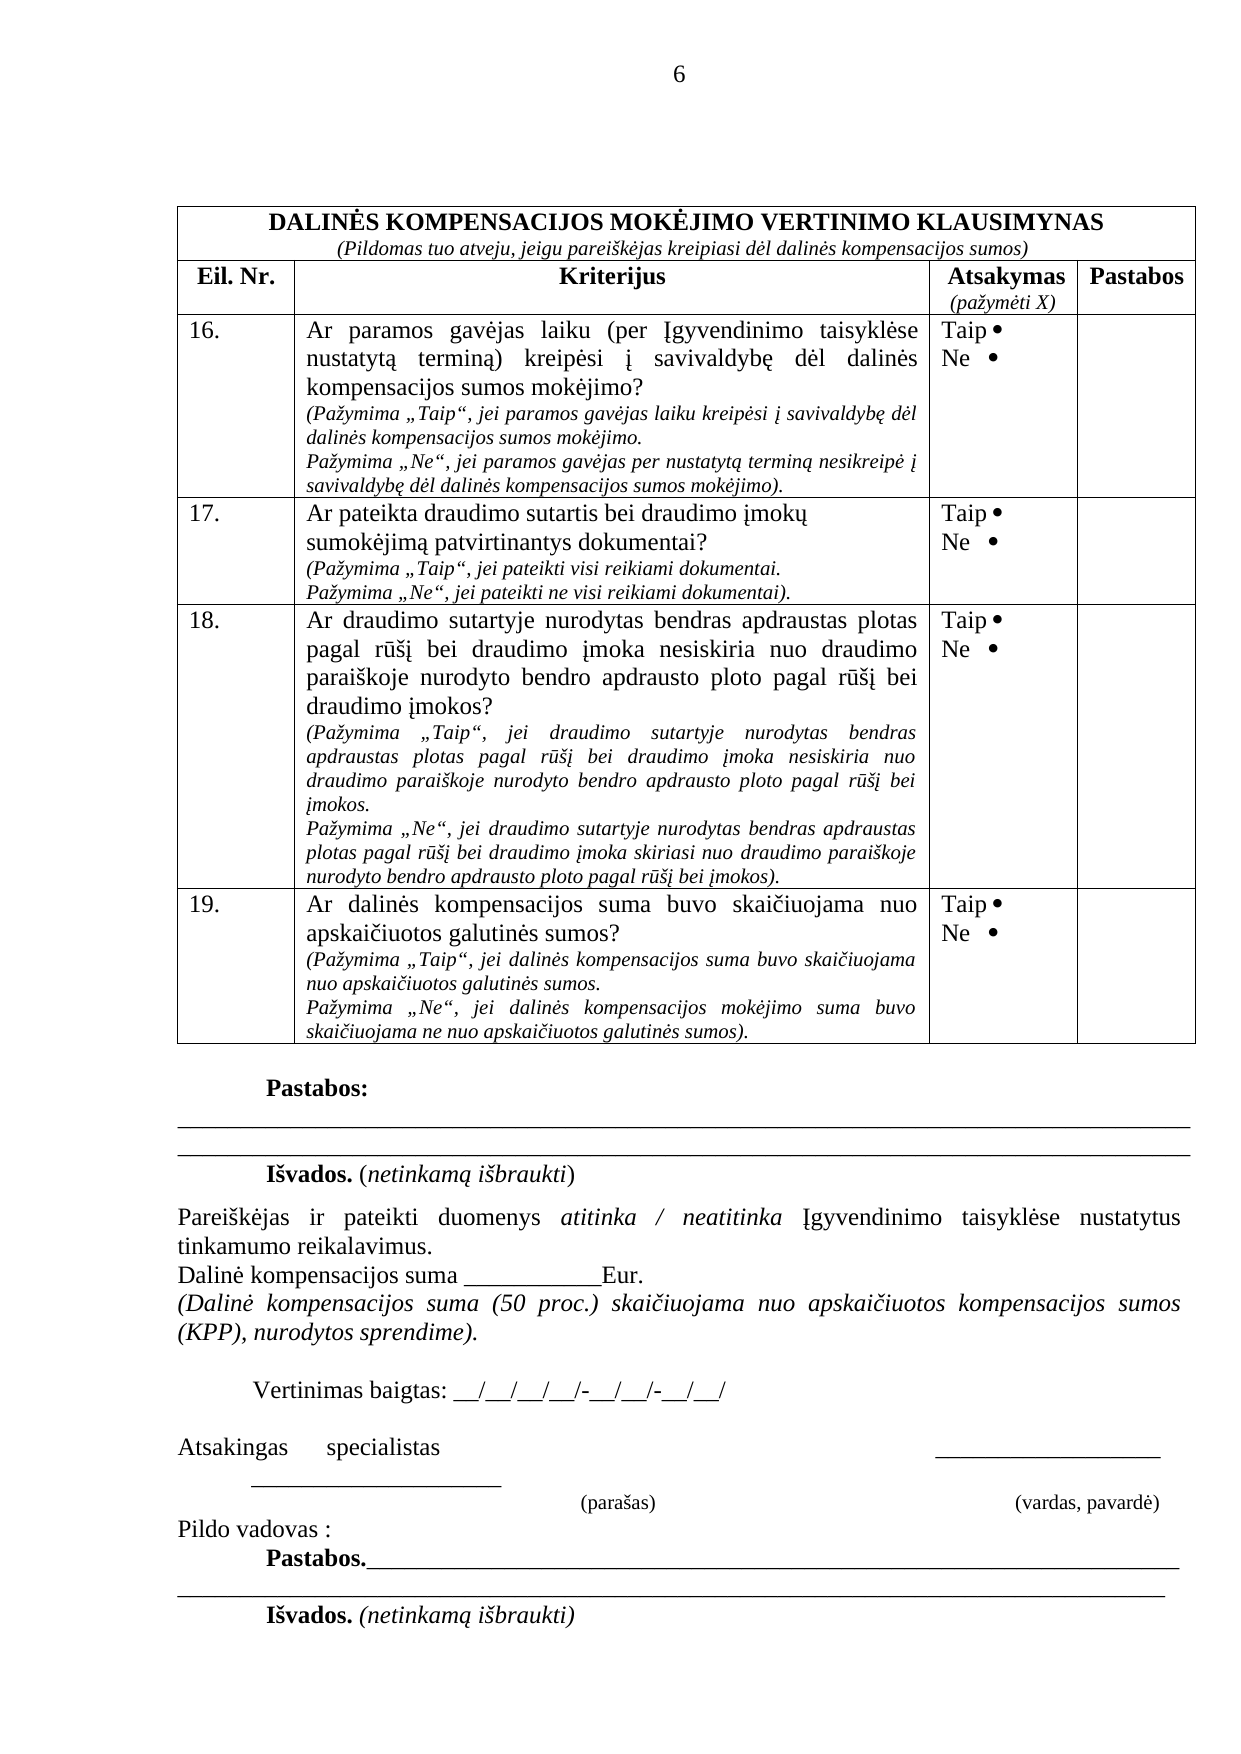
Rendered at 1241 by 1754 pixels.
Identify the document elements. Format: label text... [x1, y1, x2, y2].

table_cell 19. [178, 889, 294, 1043]
table_cell Kriterijus [295, 261, 929, 314]
text Dalinė kompensacijos suma ___________Eur. [177, 1260, 1184, 1288]
text (parašas) (vardas, pavardė) [251, 1490, 1161, 1514]
text Atsakingas specialistas __________________ ____________________ [177, 1432, 1161, 1490]
text Pareiškėjas ir pateikti duomenys atitinka / neatitinka Įgyvendinimo taisyklėse nustatytus tinkamumo reikalavimus. [177, 1202, 1181, 1260]
table_cell [1078, 315, 1195, 497]
table_cell Eil. Nr. [178, 261, 294, 314]
table_cell [1078, 889, 1195, 1043]
table_cell 16. [178, 315, 294, 497]
table_cell Ar draudimo sutartyje nurodytas bendras apdraustas plotas pagal rūšį bei draudimo įmoka nesiskiria nuo draudimo paraiškoje nurodyto bendro apdrausto ploto pagal rūšį bei draudimo įmokos? (Pažymima „Taip“, jei draudimo sutartyje nurodytas bendras apdraustas plotas pagal rūšį bei draudimo įmoka nesiskiria nuo draudimo paraiškoje nurodyto bendro apdrausto ploto pagal rūšį bei įmokos. Pažymima „Ne“, jei draudimo sutartyje nurodytas bendras apdraustas plotas pagal rūšį bei draudimo įmoka skiriasi nuo draudimo paraiškoje nurodyto bendro apdrausto ploto pagal rūšį bei įmokos). [295, 605, 929, 888]
text (Dalinė kompensacijos suma (50 proc.) skaičiuojama nuo apskaičiuotos kompensacijos sumos (KPP), nurodytos sprendime). [177, 1288, 1184, 1346]
table_cell [1078, 605, 1195, 888]
table_cell Atsakymas (pažymėti X) [930, 261, 1077, 314]
table_cell Ar paramos gavėjas laiku (per Įgyvendinimo taisyklėse nustatytą terminą) kreipėsi į savivaldybę dėl dalinės kompensacijos sumos mokėjimo? (Pažymima „Taip“, jei paramos gavėjas laiku kreipėsi į savivaldybę dėl dalinės kompensacijos sumos mokėjimo. Pažymima „Ne“, jei paramos gavėjas per nustatytą terminą nesikreipė į savivaldybę dėl dalinės kompensacijos sumos mokėjimo). [295, 315, 929, 497]
table_cell Taip  Ne  [930, 315, 1077, 497]
table_header DALINĖS KOMPENSACIJOS MOKĖJIMO VERTINIMO KLAUSIMYNAS (Pildomas tuo atveju, jeigu pareiškėjas kreipiasi dėl dalinės kompensacijos sumos) [178, 207, 1195, 260]
table_cell Taip  Ne  [930, 498, 1077, 604]
table_cell 17. [178, 498, 294, 604]
table_cell [1078, 498, 1195, 604]
table_cell Taip  Ne  [930, 605, 1077, 888]
text Vertinimas baigtas: __/__/__/__/-__/__/-__/__/ [177, 1375, 1181, 1403]
text Išvados. (netinkamą išbraukti) [177, 1600, 1184, 1629]
text __________________________________________________________________________________________________________________________________________________________________ [177, 1102, 1191, 1159]
table_cell Ar pateikta draudimo sutartis bei draudimo įmokų sumokėjimą patvirtinantys dokumentai? (Pažymima „Taip“, jei pateikti visi reikiami dokumentai. Pažymima „Ne“, jei pateikti ne visi reikiami dokumentai). [295, 498, 929, 604]
table_cell Pastabos [1078, 261, 1195, 314]
text Pastabos: [177, 1073, 1181, 1102]
table_cell Ar dalinės kompensacijos suma buvo skaičiuojama nuo apskaičiuotos galutinės sumos? (Pažymima „Taip“, jei dalinės kompensacijos suma buvo skaičiuojama nuo apskaičiuotos galutinės sumos. Pažymima „Ne“, jei dalinės kompensacijos mokėjimo suma buvo skaičiuojama ne nuo apskaičiuotos galutinės sumos). [295, 889, 929, 1043]
text Išvados. (netinkamą išbraukti) [177, 1159, 1190, 1188]
text Pastabos.________________________________________________________________________________________________________________________________________________ [177, 1543, 1181, 1600]
table_cell 18. [178, 605, 294, 888]
text Pildo vadovas : [177, 1514, 1181, 1543]
table_cell Taip  Ne  [930, 889, 1077, 1043]
